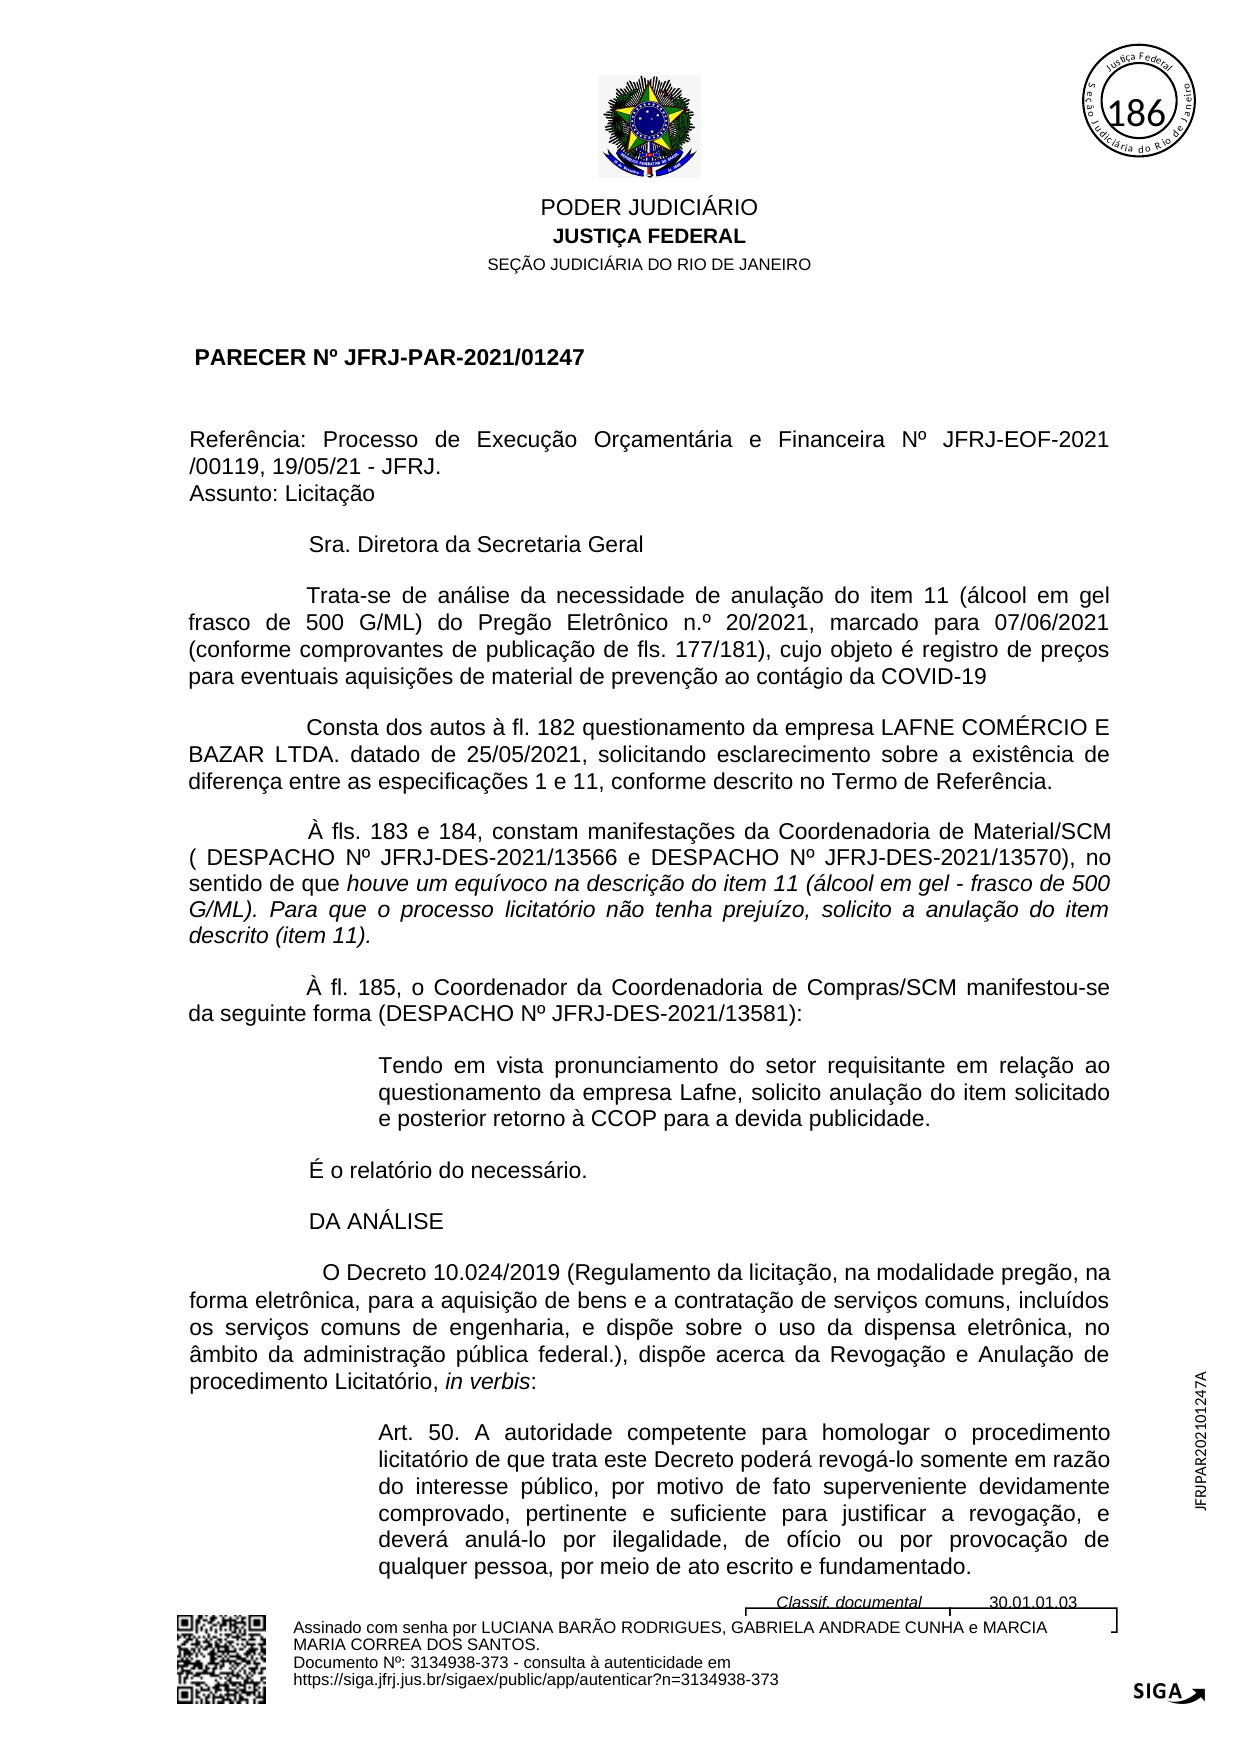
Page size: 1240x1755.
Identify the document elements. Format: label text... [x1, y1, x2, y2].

text Referência: Processo de Execução Orçamentária e Financeira Nº JFRJ-EOF-2021 /00119, 19/05/21 - JFRJ. [189, 426, 1111, 479]
text O Decreto 10.024/2019 (Regulamento da licitação, na modalidade pregão, na [188, 1259, 1111, 1286]
subtitle JUSTIÇA FEDERAL [188, 224, 1110, 248]
text Consta dos autos à fl. 182 questionamento da empresa LAFNE COMÉRCIO E BAZAR LTDA. datado de 25/05/2021, solicitando esclarecimento sobre a existência de diferença entre as especificações 1 e 11, conforme descrito no Termo de Referência. [188, 714, 1111, 794]
text Trata-se de análise da necessidade de anulação do item 11 (álcool em gel frasco de 500 G/ML) do Pregão Eletrônico n.º 20/2021, marcado para 07/06/2021 (conforme comprovantes de publicação de fls. 177/181), cujo objeto é registro de preços para eventuais aquisições de material de prevenção ao contágio da COVID-19 [188, 582, 1111, 689]
text À fls. 183 e 184, constam manifestações da Coordenadoria de Material/SCM ( DESPACHO Nº JFRJ-DES-2021/13566 e DESPACHO Nº JFRJ-DES-2021/13570), no sentido de que houve um equívoco na descrição do item 11 (álcool em gel - frasco de 500 G/ML). Para que o processo licitatório não tenha prejuízo, solicito a anulação do item descrito (item 11). [188, 819, 1112, 948]
subtitle SEÇÃO JUDICIÁRIA DO RIO DE JANEIRO [188, 255, 1110, 274]
text Classif. documental 30.01.01.03 [188, 1587, 1112, 1614]
text À fl. 185, o Coordenador da Coordenadoria de Compras/SCM manifestou-se da seguinte forma (DESPACHO Nº JFRJ-DES-2021/13581): [188, 973, 1111, 1027]
text É o relatório do necessário. [309, 1157, 1111, 1183]
text PARECER Nº JFRJ-PAR-2021/01247 [194, 344, 1112, 370]
text forma eletrônica, para a aquisição de bens e a contratação de serviços comuns, incluídos os serviços comuns de engenharia, e dispõe sobre o uso da dispensa eletrônica, no âmbito da administração pública federal.), dispõe acerca da Revogação e Anulação de procedimento Licitatório, in verbis: [189, 1287, 1111, 1394]
text Art. 50. A autoridade competente para homologar o procedimento licitatório de que trata este Decreto poderá revogá-lo somente em razão do interesse público, por motivo de fato superveniente devidamente comprovado, pertinente e suficiente para justificar a revogação, e deverá anulá-lo por ilegalidade, de ofício ou por provocação de qualquer pessoa, por meio de ato escrito e fundamentado. [378, 1419, 1111, 1580]
subtitle PODER JUDICIÁRIO [188, 193, 1110, 220]
text Tendo em vista pronunciamento do setor requisitante em relação ao questionamento da empresa Lafne, solicito anulação do item solicitado e posterior retorno à CCOP para a devida publicidade. [378, 1052, 1111, 1132]
text DA ANÁLISE [309, 1208, 1111, 1234]
text Sra. Diretora da Secretaria Geral [309, 531, 1111, 557]
text Assunto: Licitação [189, 480, 1111, 506]
